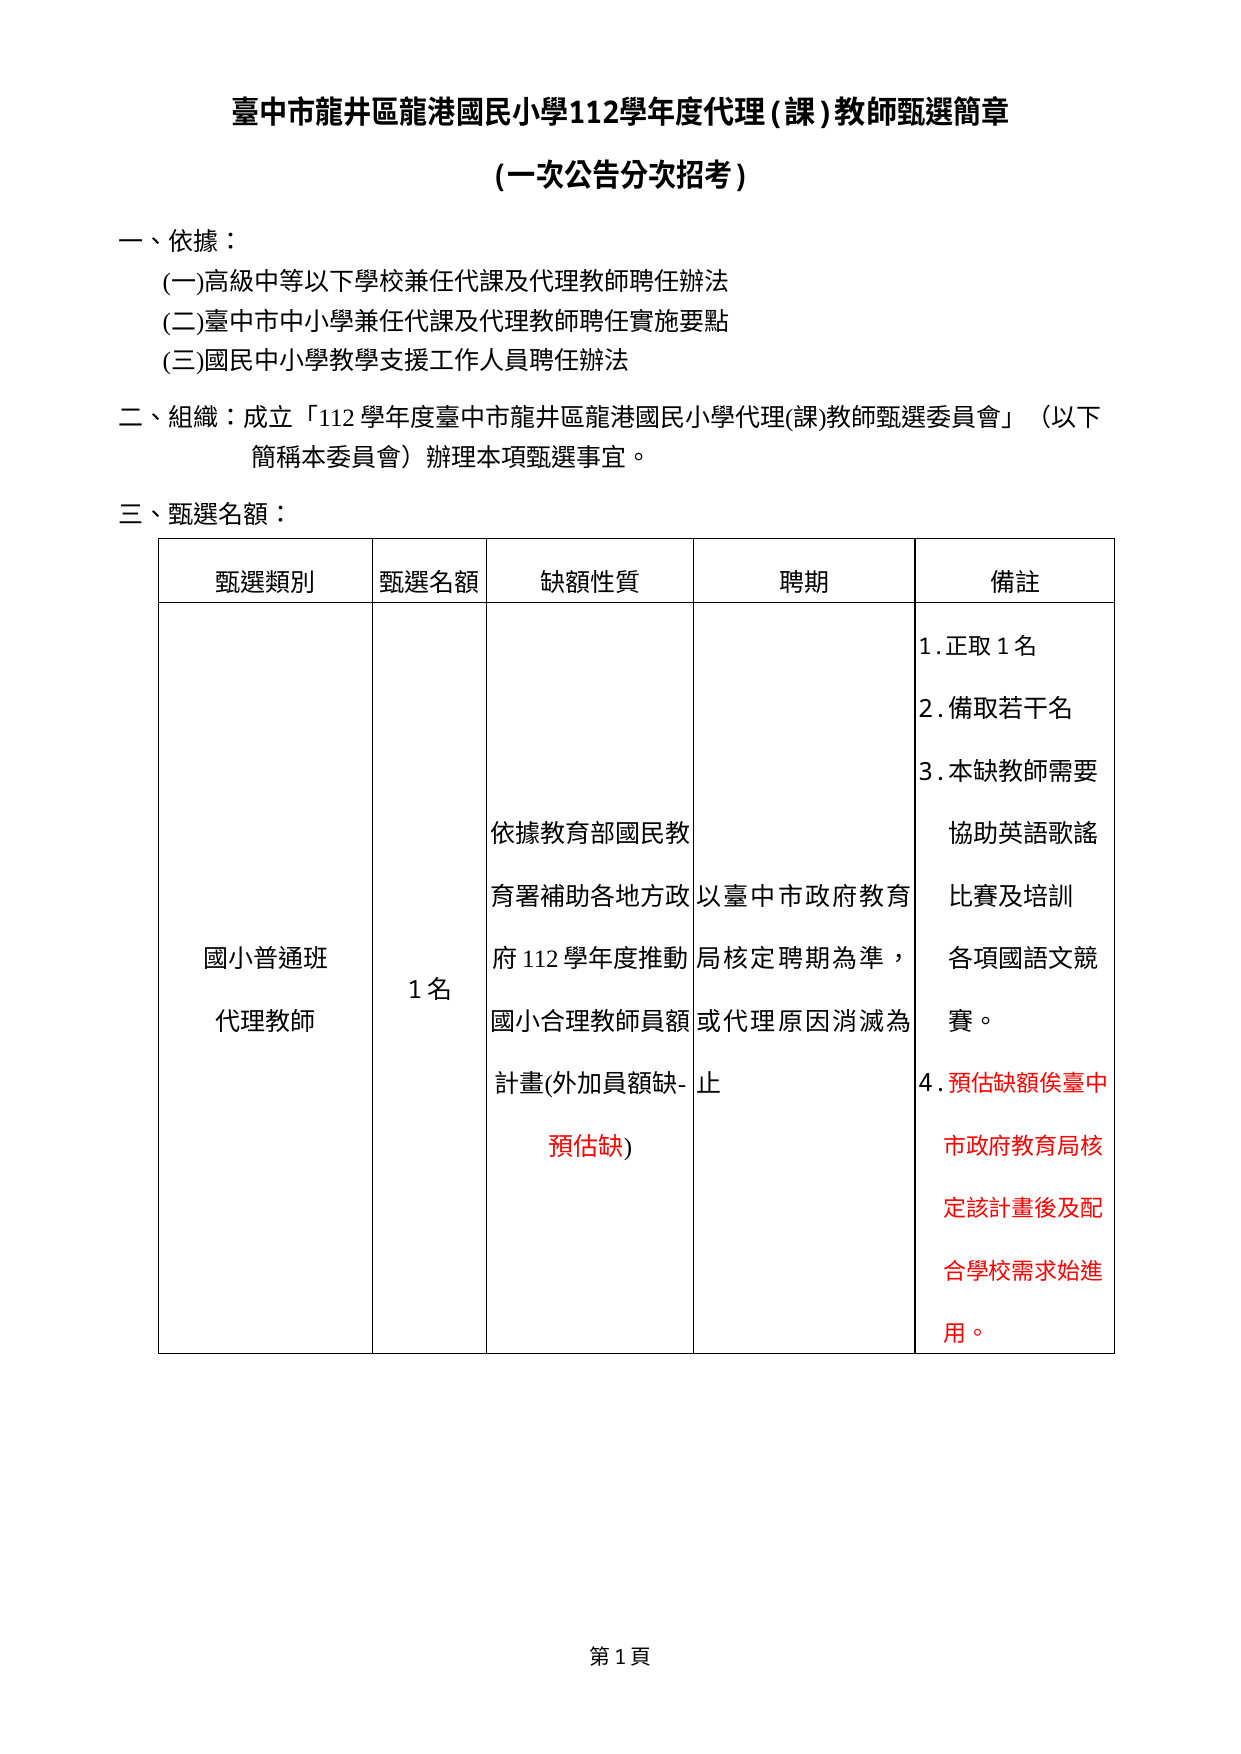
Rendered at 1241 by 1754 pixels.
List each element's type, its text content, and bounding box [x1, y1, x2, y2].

table_cell 國小普通班 代理教師 [159, 603, 372, 1353]
table_cell 1.正取1名 2.備取若干名 3.本缺教師需要 協助英語歌謠 比賽及培訓 各項國語文競 賽。 4.預估缺額俟臺中市政府教育局核定該計畫後及配合學校需求始進用。 [916, 603, 1114, 1353]
text 臺中市龍井區龍港國民小學112學年度代理(課)教師甄選簡章 [118, 68, 1122, 131]
table_header 備註 [916, 539, 1114, 602]
text 三、甄選名額： [118, 495, 1122, 531]
text 二、組織：成立「112學年度臺中市龍井區龍港國民小學代理(課)教師甄選委員會」（以下簡稱本委員會）辦理本項甄選事宜。 [118, 398, 1122, 474]
text (一)高級中等以下學校兼任代課及代理教師聘任辦法 [162, 261, 1122, 297]
text 一、依據： [118, 221, 1122, 258]
text (一次公告分次招考) [118, 131, 1122, 193]
table_header 甄選類別 [159, 539, 372, 602]
table_cell 以臺中市政府教育局核定聘期為準，或代理原因消滅為止 [694, 603, 914, 1353]
table_cell 1名 [373, 603, 486, 1353]
table_header 缺額性質 [487, 539, 693, 602]
text (三)國民中小學教學支援工作人員聘任辦法 [162, 341, 1122, 377]
table_header 甄選名額 [373, 539, 486, 602]
table_cell 依據教育部國民教育署補助各地方政府112學年度推動國小合理教師員額計畫(外加員額缺-預估缺) [487, 603, 693, 1353]
text (二)臺中市中小學兼任代課及代理教師聘任實施要點 [162, 301, 1122, 337]
table_header 聘期 [694, 539, 914, 602]
